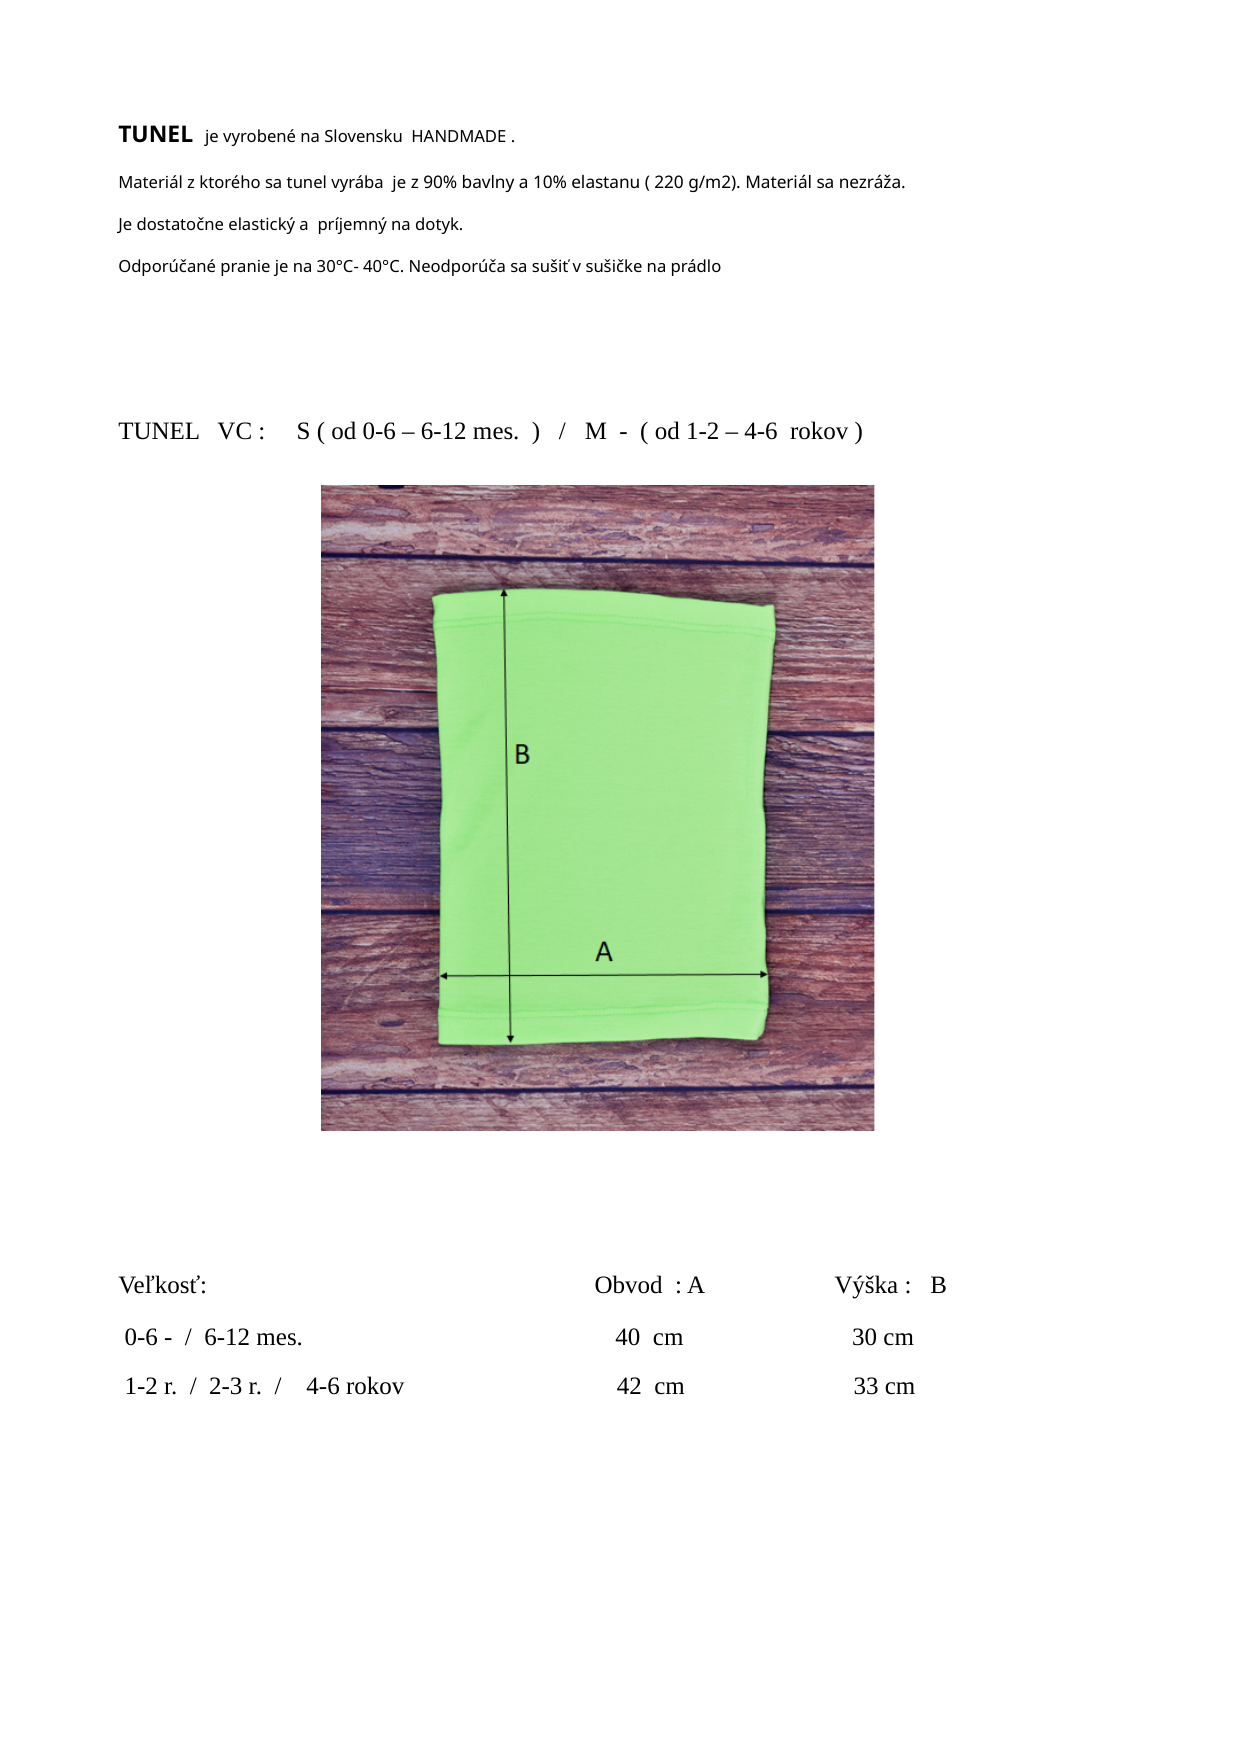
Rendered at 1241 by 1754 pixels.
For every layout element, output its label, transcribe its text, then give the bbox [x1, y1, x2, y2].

text Materiál z ktorého sa tunel vyrába je z 90% bavlny a 10% elastanu ( 220 g/m2). Materiál sa nezráža. [118, 170, 1122, 194]
text Veľkosť: Obvod : A Výška : B [118, 1264, 1122, 1300]
text Je dostatočne elastický a príjemný na dotyk. [118, 213, 1122, 236]
text TUNEL je vyrobené na Slovensku HANDMADE . [118, 118, 1122, 149]
picture [321, 485, 875, 1131]
text 0-6 - / 6-12 mes. 40 cm 30 cm [118, 1322, 1122, 1351]
text Odporúčané pranie je na 30°C- 40°C. Neodporúča sa sušiť v sušičke na prádlo [118, 255, 1122, 277]
text 1-2 r. / 2-3 r. / 4-6 rokov 42 cm 33 cm [118, 1371, 1122, 1400]
text TUNEL VC : S ( od 0-6 – 6-12 mes. ) / M - ( od 1-2 – 4-6 rokov ) [118, 416, 1122, 445]
